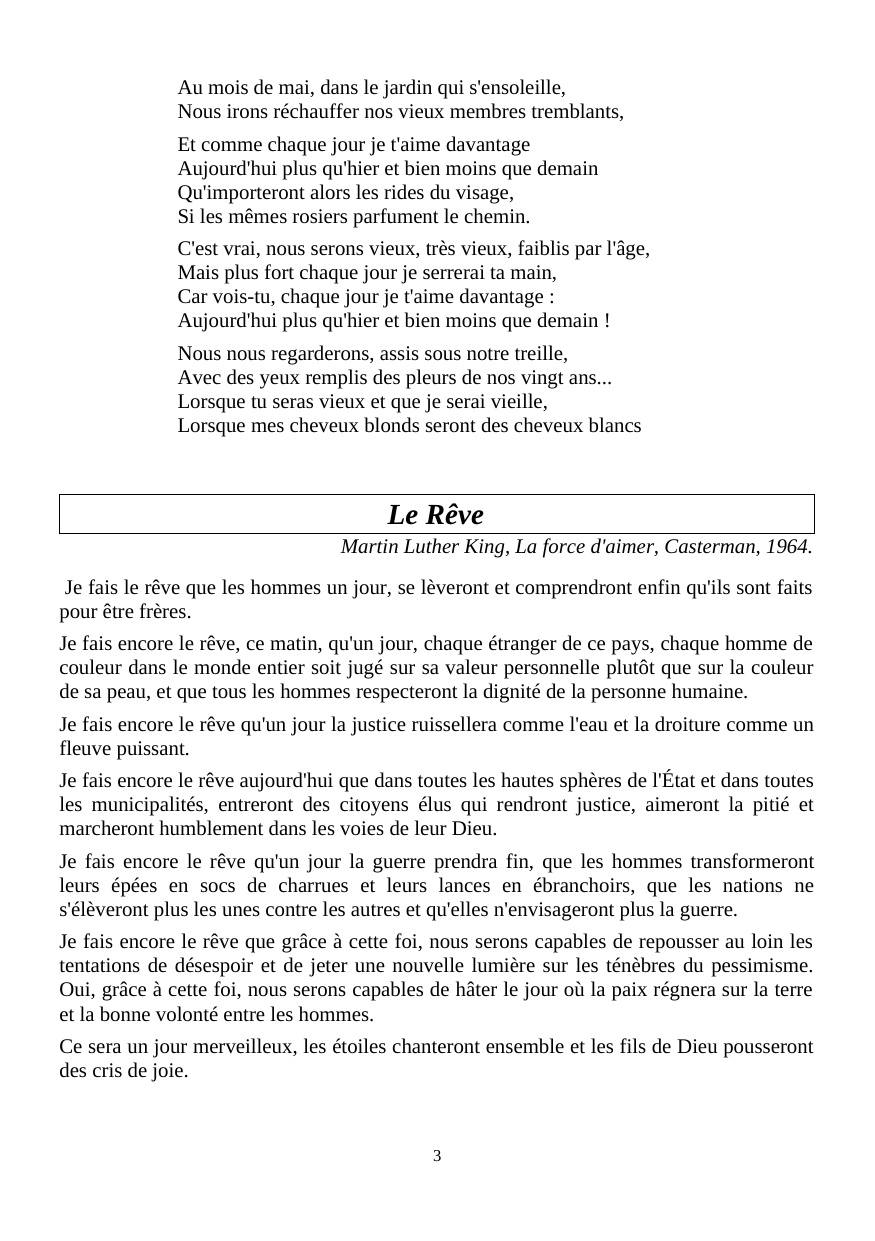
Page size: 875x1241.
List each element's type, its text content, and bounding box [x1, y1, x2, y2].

text Je fais encore le rêve, ce matin, qu'un jour, chaque étranger de ce pays, chaque homme de couleur dans le monde entier soit jugé sur sa valeur personnelle plutôt que sur la couleur de sa peau, et que tous les hommes respecteront la dignité de la personne humaine. [59, 631, 815, 703]
subtitle Le Rêve [60, 495, 814, 533]
text Ce sera un jour merveilleux, les étoiles chanteront ensemble et les fils de Dieu pousseront des cris de joie. [59, 1034, 815, 1082]
text Au mois de mai, dans le jardin qui s'ensoleille, Nous irons réchauffer nos vieux membres tremblants, [177, 75, 815, 123]
text Je fais encore le rêve que grâce à cette foi, nous serons capables de repousser au loin les tentations de désespoir et de jeter une nouvelle lumière sur les ténèbres du pessimisme. Oui, grâce à cette foi, nous serons capables de hâter le jour où la paix régnera sur la terre et la bonne volonté entre les hommes. [59, 929, 815, 1026]
text Je fais encore le rêve qu'un jour la guerre prendra fin, que les hommes transformeront leurs épées en socs de charrues et leurs lances en ébranchoirs, que les nations ne s'élèveront plus les unes contre les autres et qu'elles n'envisageront plus la guerre. [59, 849, 815, 921]
text Je fais le rêve que les hommes un jour, se lèveront et comprendront enfin qu'ils sont faits pour être frères. [59, 575, 815, 623]
text Et comme chaque jour je t'aime davantage Aujourd'hui plus qu'hier et bien moins que demain Qu'importeront alors les rides du visage, Si les mêmes rosiers parfument le chemin. [177, 131, 815, 228]
text Je fais encore le rêve qu'un jour la justice ruissellera comme l'eau et la droiture comme un fleuve puissant. [59, 712, 815, 760]
text C'est vrai, nous serons vieux, très vieux, faiblis par l'âge, Mais plus fort chaque jour je serrerai ta main, Car vois-tu, chaque jour je t'aime davantage : Aujourd'hui plus qu'hier et bien moins que demain ! [177, 236, 815, 332]
text Je fais encore le rêve aujourd'hui que dans toutes les hautes sphères de l'État et dans toutes les municipalités, entreront des citoyens élus qui rendront justice, aimeront la pitié et marcheront humblement dans les voies de leur Dieu. [59, 768, 815, 840]
text Nous nous regarderons, assis sous notre treille, Avec des yeux remplis des pleurs de nos vingt ans... Lorsque tu seras vieux et que je serai vieille, Lorsque mes cheveux blonds seront des cheveux blancs [177, 341, 815, 437]
text Martin Luther King, La force d'aimer, Casterman, 1964. [59, 534, 815, 558]
